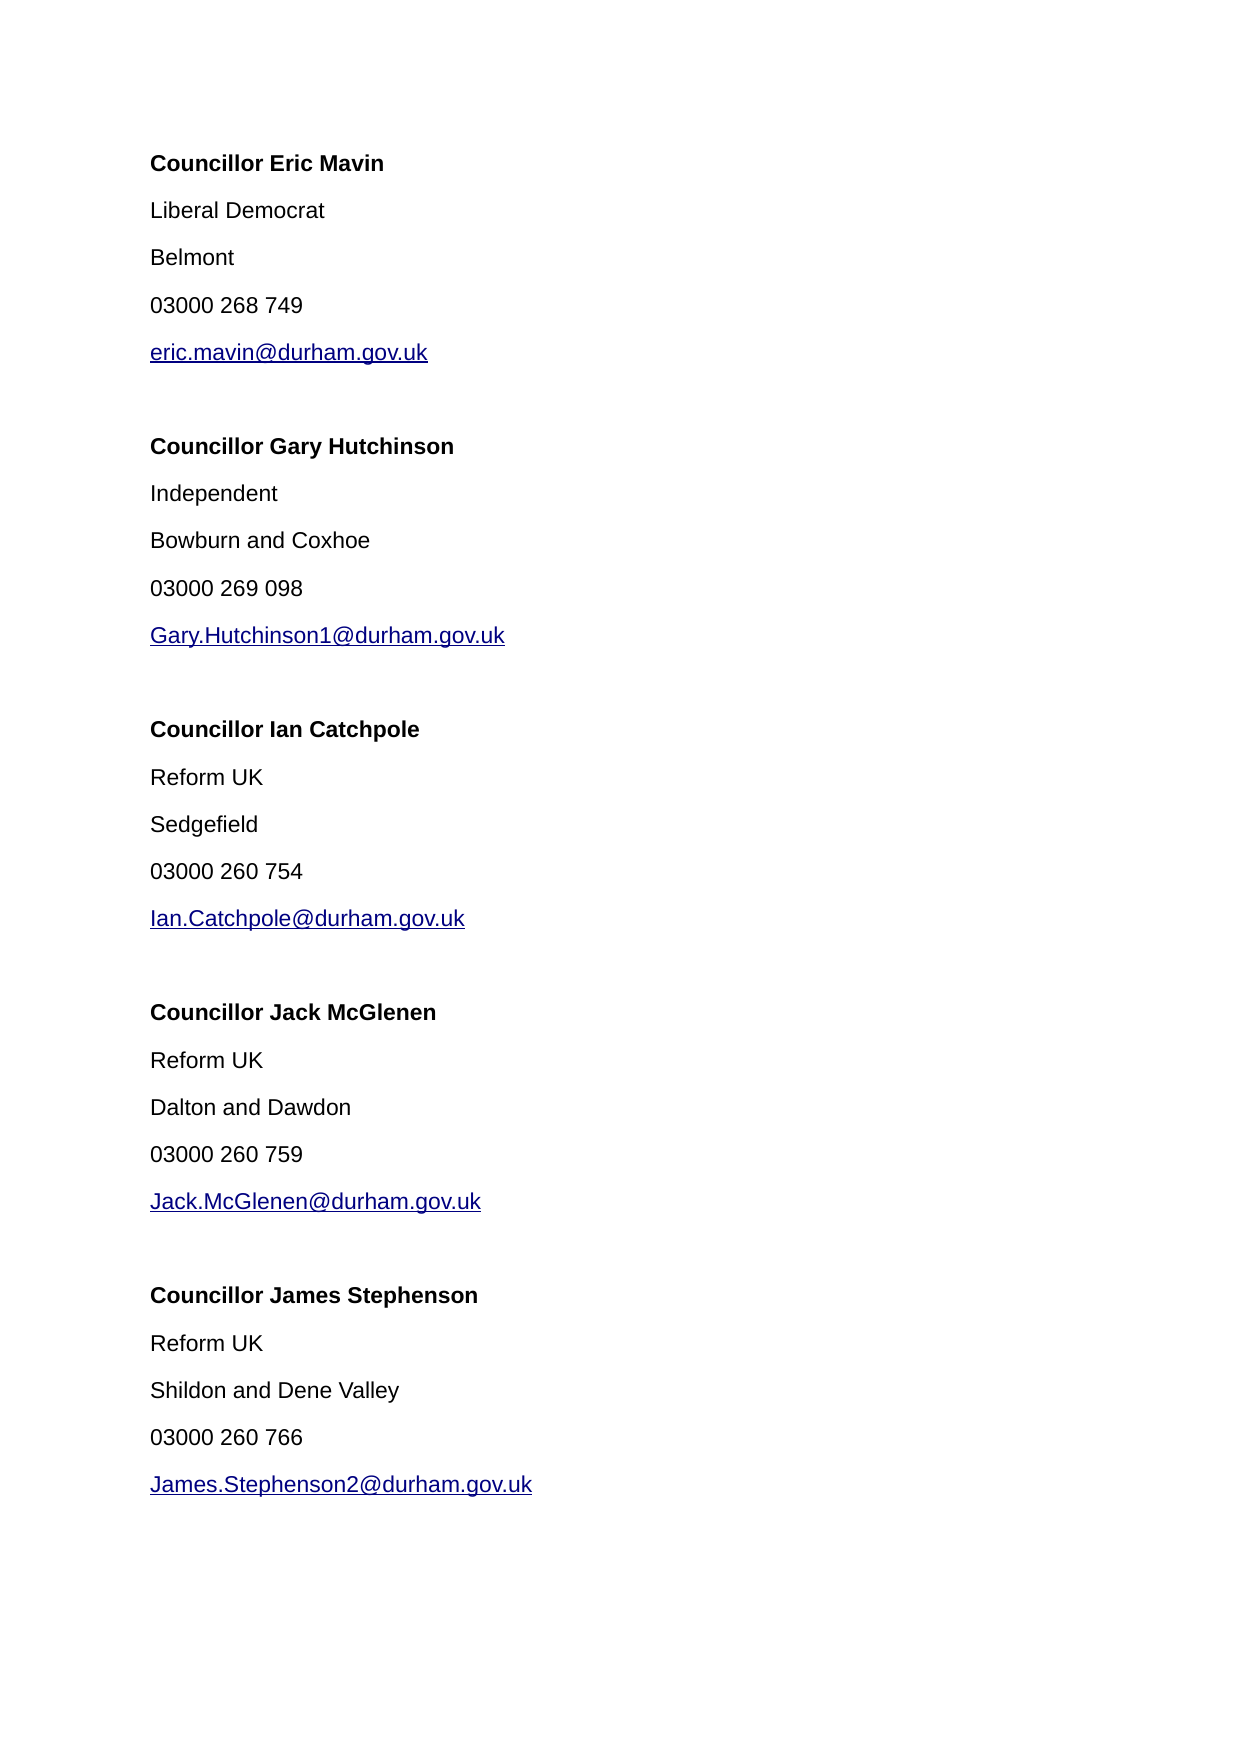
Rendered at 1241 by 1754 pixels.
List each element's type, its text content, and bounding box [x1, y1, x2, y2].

text Reform UK [150, 1330, 1090, 1356]
text Independent [150, 480, 1090, 507]
text Reform UK [150, 1047, 1090, 1073]
text 03000 260 754 [150, 858, 1090, 884]
text Councillor James Stephenson [150, 1282, 1090, 1309]
text Shildon and Dene Valley [150, 1377, 1090, 1403]
text Liberal Democrat [150, 197, 1090, 223]
text Councillor Jack McGlenen [150, 999, 1090, 1026]
text Belmont [150, 244, 1090, 271]
text James.Stephenson2@durham.gov.uk [150, 1471, 1090, 1498]
text Councillor Eric Mavin [150, 150, 1090, 176]
text Reform UK [150, 763, 1090, 790]
text Dalton and Dawdon [150, 1094, 1090, 1120]
text Councillor Ian Catchpole [150, 716, 1090, 743]
text Ian.Catchpole@durham.gov.uk [150, 905, 1090, 931]
text 03000 268 749 [150, 292, 1090, 318]
text eric.mavin@durham.gov.uk [150, 339, 1090, 365]
text Gary.Hutchinson1@durham.gov.uk [150, 622, 1090, 648]
text 03000 260 759 [150, 1141, 1090, 1167]
text Bowburn and Coxhoe [150, 527, 1090, 554]
text 03000 269 098 [150, 575, 1090, 601]
text 03000 260 766 [150, 1424, 1090, 1450]
text Sedgefield [150, 811, 1090, 837]
text Councillor Gary Hutchinson [150, 433, 1090, 459]
text Jack.McGlenen@durham.gov.uk [150, 1188, 1090, 1214]
